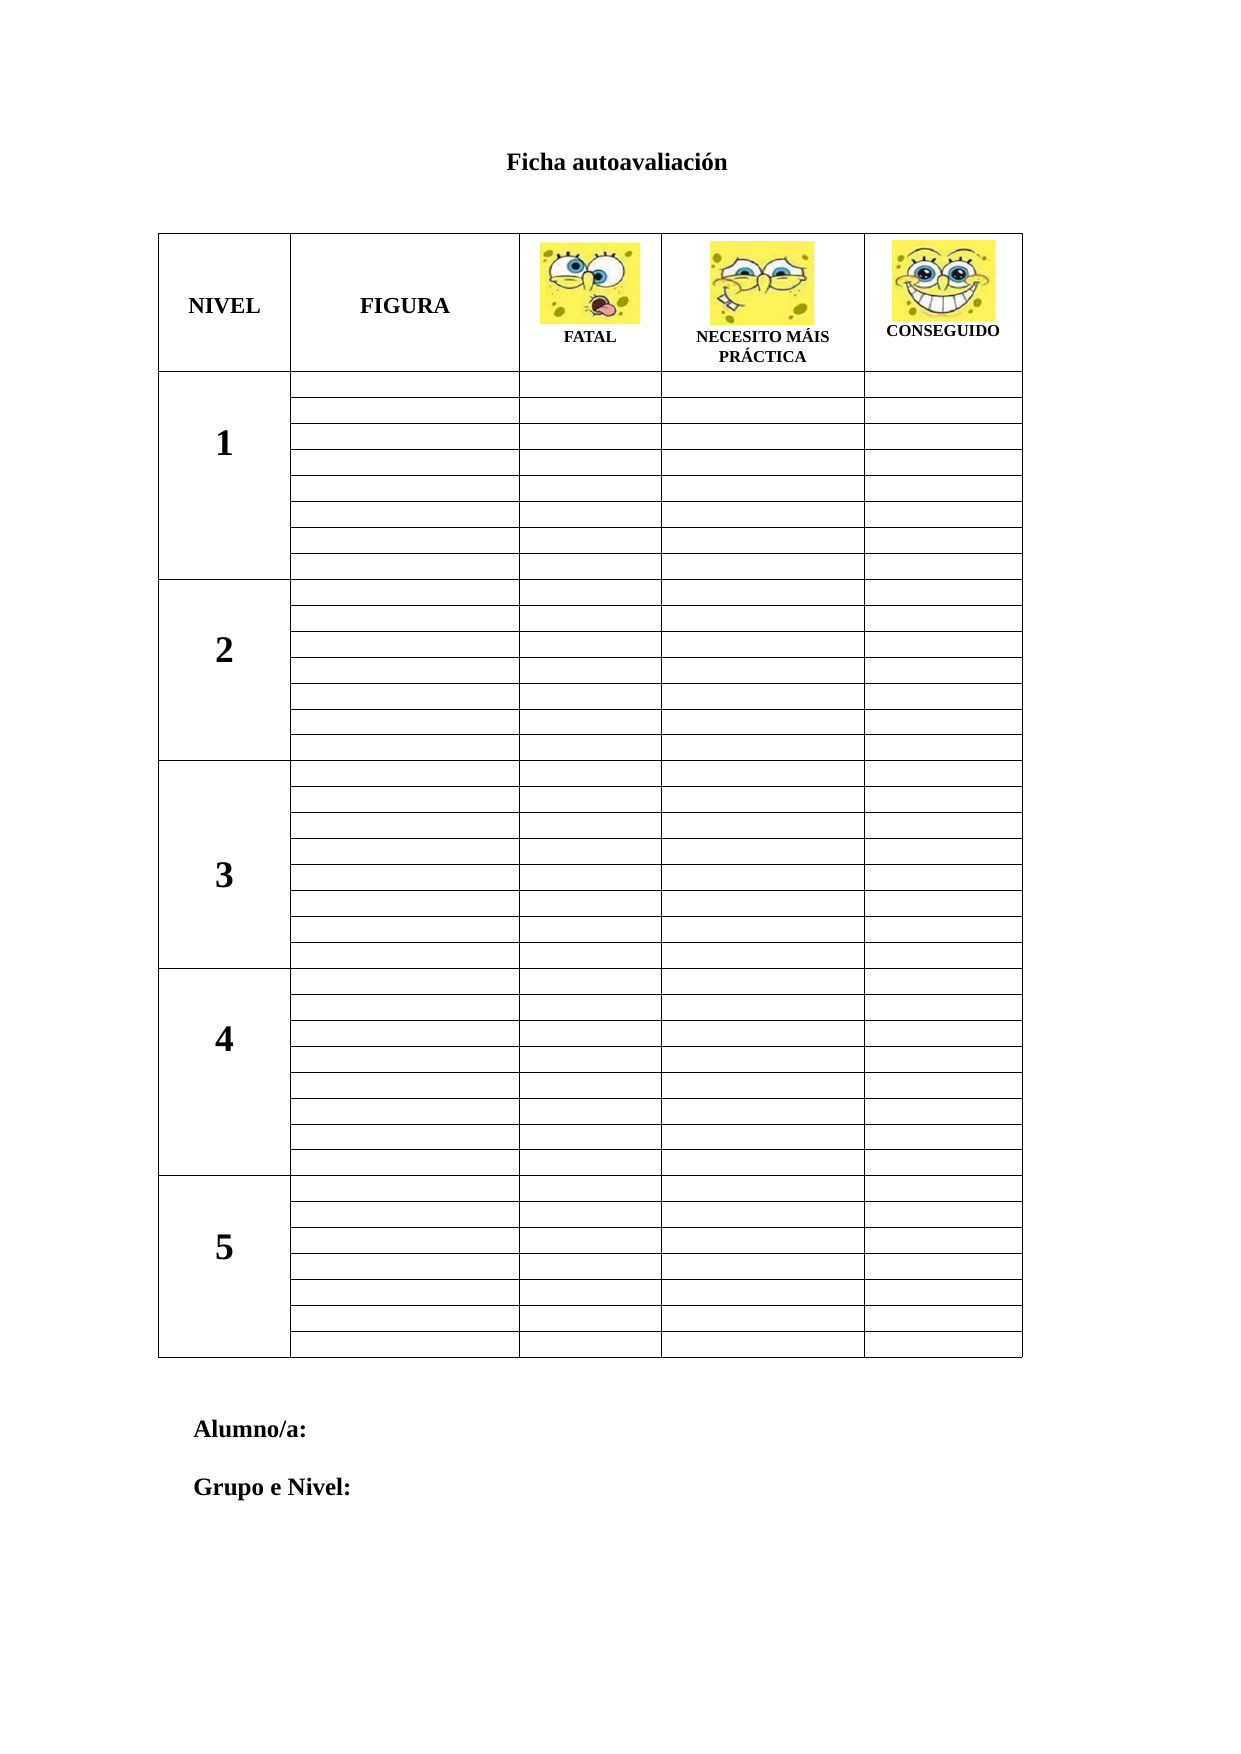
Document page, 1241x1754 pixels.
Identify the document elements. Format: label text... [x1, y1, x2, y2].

table_cell [662, 1202, 864, 1227]
table_cell [520, 372, 661, 397]
table_cell [662, 528, 864, 553]
table_cell [865, 1021, 1022, 1046]
table_cell [291, 1176, 519, 1201]
table_cell [865, 476, 1022, 501]
text Alumno/a: [118, 1414, 1122, 1443]
table_cell [662, 450, 864, 475]
table_cell [662, 502, 864, 527]
table_cell [520, 1021, 661, 1046]
table_cell [520, 580, 661, 605]
table_cell [865, 1228, 1022, 1253]
table_cell 3 [159, 761, 290, 968]
table_cell [662, 839, 864, 864]
table_cell [291, 684, 519, 708]
table_cell [865, 969, 1022, 994]
table_cell 2 [159, 580, 290, 760]
table_cell [662, 761, 864, 786]
table_cell [865, 1202, 1022, 1227]
table_cell [520, 995, 661, 1020]
table_cell [865, 1073, 1022, 1097]
table_cell [662, 684, 864, 708]
table_cell [520, 684, 661, 708]
table_cell [520, 476, 661, 501]
table_cell [662, 1176, 864, 1201]
table_cell [291, 372, 519, 397]
table_cell [662, 632, 864, 657]
table_cell [520, 1047, 661, 1072]
table_cell [520, 943, 661, 968]
table_cell [520, 398, 661, 423]
table_cell [662, 865, 864, 890]
table_cell [662, 735, 864, 760]
table_cell [865, 580, 1022, 605]
table_cell [520, 502, 661, 527]
table_cell 1 [159, 372, 290, 579]
table_cell [662, 1099, 864, 1123]
table_header FIGURA [291, 234, 519, 371]
table_cell [291, 710, 519, 734]
table_header CONSEGUIDO [865, 234, 1022, 371]
table_cell [865, 710, 1022, 734]
table_cell [662, 969, 864, 994]
table_cell [662, 398, 864, 423]
table_cell [520, 658, 661, 682]
table_header NIVEL [159, 234, 290, 371]
table_cell [291, 1280, 519, 1305]
table_cell [662, 580, 864, 605]
table_cell [865, 606, 1022, 631]
table_cell [291, 424, 519, 449]
table_cell [865, 761, 1022, 786]
table_cell [291, 735, 519, 760]
table_cell [291, 1125, 519, 1149]
table_cell [291, 1073, 519, 1097]
table_header FATAL [520, 234, 661, 371]
table_cell [662, 1150, 864, 1175]
table_cell [291, 865, 519, 890]
table_cell [520, 891, 661, 916]
table_cell [865, 1150, 1022, 1175]
table_cell [520, 917, 661, 942]
table_cell [291, 839, 519, 864]
table_cell [520, 969, 661, 994]
table_cell [520, 1176, 661, 1201]
table_cell [291, 761, 519, 786]
table_cell [520, 632, 661, 657]
table_cell [291, 502, 519, 527]
table_cell [291, 1306, 519, 1331]
table_cell [662, 1073, 864, 1097]
table_cell [520, 424, 661, 449]
table_cell [662, 1047, 864, 1072]
table_cell [291, 917, 519, 942]
table_cell [865, 658, 1022, 682]
table_cell [291, 943, 519, 968]
table_cell [662, 1125, 864, 1149]
table_cell [291, 1099, 519, 1123]
table_cell [520, 554, 661, 579]
table_cell [291, 554, 519, 579]
table_cell [291, 1254, 519, 1279]
table_cell [520, 865, 661, 890]
table_cell [291, 1047, 519, 1072]
table_cell [662, 372, 864, 397]
table_cell [291, 606, 519, 631]
table_cell [291, 1021, 519, 1046]
table_cell [520, 1125, 661, 1149]
table_cell [520, 787, 661, 812]
table_cell [662, 943, 864, 968]
table_cell [865, 865, 1022, 890]
table_cell [865, 1254, 1022, 1279]
table_cell [291, 476, 519, 501]
table_cell [662, 891, 864, 916]
table_cell [662, 995, 864, 1020]
table_cell [865, 528, 1022, 553]
table_cell 4 [159, 969, 290, 1175]
table_cell [291, 1202, 519, 1227]
table_cell [662, 424, 864, 449]
table_cell [520, 1228, 661, 1253]
table_cell [520, 735, 661, 760]
table_cell [662, 1306, 864, 1331]
table_cell [291, 450, 519, 475]
table_cell [662, 476, 864, 501]
table_cell [662, 787, 864, 812]
table_cell [662, 710, 864, 734]
table_cell [865, 1176, 1022, 1201]
table_cell [291, 891, 519, 916]
text Grupo e Nivel: [118, 1472, 1122, 1501]
table_cell [291, 1228, 519, 1253]
table_cell [865, 424, 1022, 449]
table_cell [865, 1306, 1022, 1331]
table_cell [520, 813, 661, 838]
table_cell [865, 995, 1022, 1020]
table_cell [662, 1021, 864, 1046]
table_cell [865, 450, 1022, 475]
table_cell [865, 1332, 1022, 1357]
table_cell [291, 787, 519, 812]
table_cell [520, 1073, 661, 1097]
table_cell [865, 398, 1022, 423]
table_cell [520, 450, 661, 475]
table_cell [520, 839, 661, 864]
table_cell [520, 1332, 661, 1357]
table_cell [662, 1254, 864, 1279]
table_cell [291, 632, 519, 657]
text Ficha autoavaliación [118, 147, 1122, 176]
table_cell [291, 995, 519, 1020]
table_cell [865, 735, 1022, 760]
table_cell [291, 969, 519, 994]
table_cell [291, 813, 519, 838]
table_cell [291, 398, 519, 423]
table_cell [520, 710, 661, 734]
table_cell [865, 1125, 1022, 1149]
table_cell [662, 658, 864, 682]
table_cell [662, 917, 864, 942]
table_cell [291, 1150, 519, 1175]
table_cell [865, 891, 1022, 916]
table_cell [865, 787, 1022, 812]
table_cell [662, 813, 864, 838]
table_cell [865, 1099, 1022, 1123]
table_cell [520, 528, 661, 553]
table_cell [865, 372, 1022, 397]
table_cell [662, 1280, 864, 1305]
table_header NECESITO MÁIS PRÁCTICA [662, 234, 864, 371]
table_cell 5 [159, 1176, 290, 1357]
table_cell [662, 1332, 864, 1357]
table_cell [291, 528, 519, 553]
table_cell [520, 761, 661, 786]
table_cell [520, 1202, 661, 1227]
table_cell [865, 839, 1022, 864]
table_cell [662, 606, 864, 631]
table_cell [520, 1254, 661, 1279]
table_cell [865, 917, 1022, 942]
table_cell [865, 813, 1022, 838]
table_cell [865, 1280, 1022, 1305]
table_cell [865, 1047, 1022, 1072]
table_cell [520, 606, 661, 631]
table_cell [865, 632, 1022, 657]
table_cell [865, 943, 1022, 968]
table_cell [291, 580, 519, 605]
table_cell [865, 502, 1022, 527]
table_cell [662, 554, 864, 579]
table_cell [865, 554, 1022, 579]
table_cell [865, 684, 1022, 708]
table_cell [520, 1150, 661, 1175]
table_cell [520, 1306, 661, 1331]
table_cell [291, 658, 519, 682]
table_cell [662, 1228, 864, 1253]
table_cell [520, 1280, 661, 1305]
table_cell [291, 1332, 519, 1357]
table_cell [520, 1099, 661, 1123]
